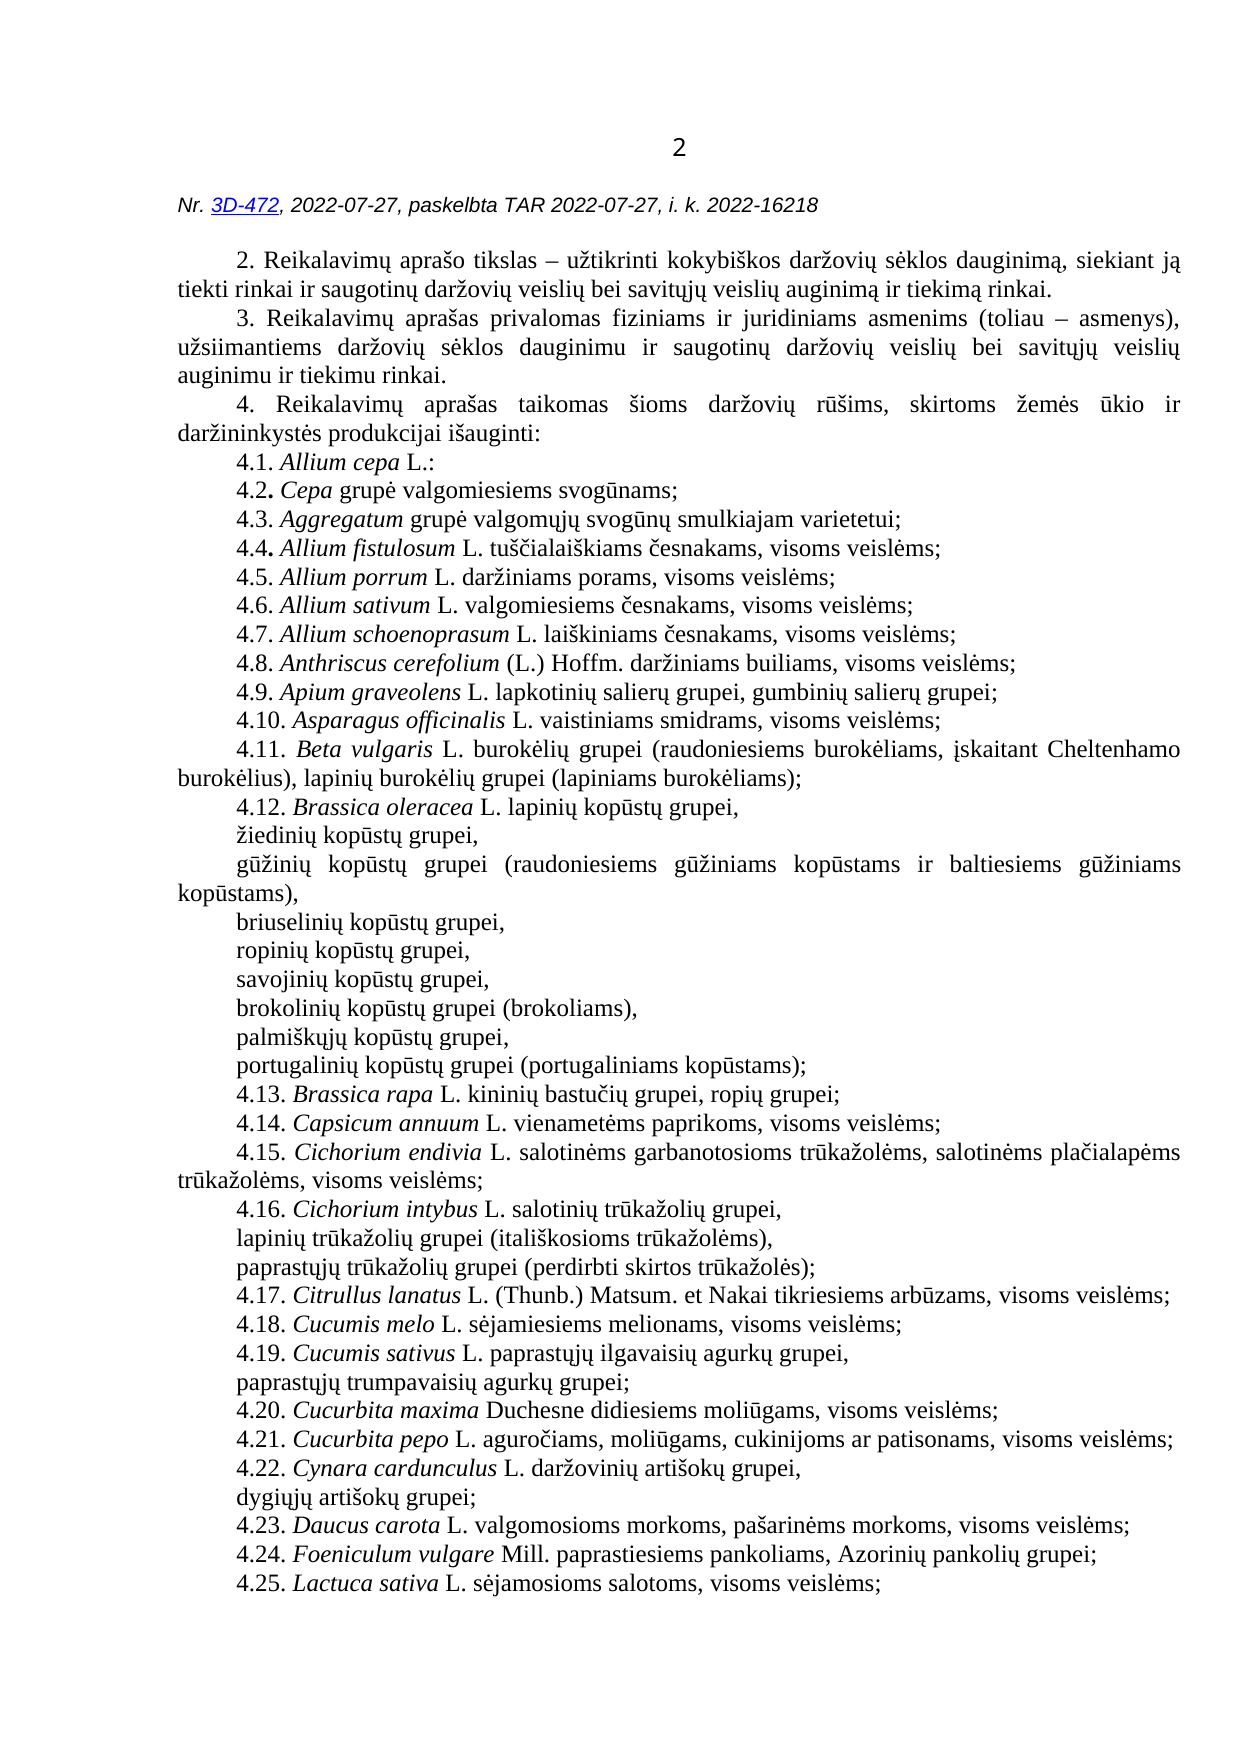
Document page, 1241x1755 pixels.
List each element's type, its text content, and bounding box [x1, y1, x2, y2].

text gūžinių kopūstų grupei (raudoniesiems gūžiniams kopūstams ir baltiesiems gūžiniams kopūstams), [177, 849, 1181, 907]
text 4.22. Cynara cardunculus L. daržovinių artišokų grupei, [177, 1453, 1181, 1482]
text 4.19. Cucumis sativus L. paprastųjų ilgavaisių agurkų grupei, [177, 1338, 1181, 1367]
text 4.2. Cepa grupė valgomiesiems svogūnams; [177, 475, 1181, 504]
text 4.21. Cucurbita pepo L. aguročiams, moliūgams, cukinijoms ar patisonams, visoms veislėms; [177, 1424, 1181, 1453]
text paprastųjų trūkažolių grupei (perdirbti skirtos trūkažolės); [177, 1252, 1181, 1280]
text 4.10. Asparagus officinalis L. vaistiniams smidrams, visoms veislėms; [177, 705, 1181, 734]
text 4.4. Allium fistulosum L. tuščialaiškiams česnakams, visoms veislėms; [177, 533, 1181, 562]
text palmiškųjų kopūstų grupei, [177, 1022, 1181, 1050]
text 4.11. Beta vulgaris L. burokėlių grupei (raudoniesiems burokėliams, įskaitant Cheltenhamo burokėlius), lapinių burokėlių grupei (lapiniams burokėliams); [177, 734, 1181, 792]
text savojinių kopūstų grupei, [177, 964, 1181, 993]
text lapinių trūkažolių grupei (itališkosioms trūkažolėms), [177, 1223, 1181, 1252]
text 4.25. Lactuca sativa L. sėjamosioms salotoms, visoms veislėms; [177, 1568, 1181, 1597]
text 3. Reikalavimų aprašas privalomas fiziniams ir juridiniams asmenims (toliau – asmenys), užsiimantiems daržovių sėklos dauginimu ir saugotinų daržovių veislių bei savitųjų veislių auginimu ir tiekimu rinkai. [177, 303, 1181, 389]
text briuselinių kopūstų grupei, [177, 907, 1181, 935]
text žiedinių kopūstų grupei, [177, 820, 1181, 849]
text 4. Reikalavimų aprašas taikomas šioms daržovių rūšims, skirtoms žemės ūkio ir daržininkystės produkcijai išauginti: [177, 389, 1181, 447]
text 4.14. Capsicum annuum L. vienametėms paprikoms, visoms veislėms; [177, 1108, 1181, 1137]
text 2. Reikalavimų aprašo tikslas – užtikrinti kokybiškos daržovių sėklos dauginimą, siekiant ją tiekti rinkai ir saugotinų daržovių veislių bei savitųjų veislių auginimą ir tiekimą rinkai. [177, 245, 1181, 303]
text paprastųjų trumpavaisių agurkų grupei; [177, 1367, 1181, 1395]
text 4.8. Anthriscus cerefolium (L.) Hoffm. daržiniams builiams, visoms veislėms; [177, 648, 1181, 677]
text 4.1. Allium cepa L.: [177, 447, 1181, 475]
text 4.13. Brassica rapa L. kininių bastučių grupei, ropių grupei; [177, 1079, 1181, 1108]
text 4.7. Allium schoenoprasum L. laiškiniams česnakams, visoms veislėms; [177, 619, 1181, 648]
text 4.6. Allium sativum L. valgomiesiems česnakams, visoms veislėms; [177, 590, 1181, 619]
text 4.12. Brassica oleracea L. lapinių kopūstų grupei, [177, 792, 1181, 820]
text Nr. 3D-472, 2022-07-27, paskelbta TAR 2022-07-27, i. k. 2022-16218 [177, 193, 1181, 217]
text dygiųjų artišokų grupei; [177, 1482, 1181, 1510]
text portugalinių kopūstų grupei (portugaliniams kopūstams); [177, 1050, 1181, 1079]
text 4.24. Foeniculum vulgare Mill. paprastiesiems pankoliams, Azorinių pankolių grupei; [177, 1539, 1181, 1568]
text 4.23. Daucus carota L. valgomosioms morkoms, pašarinėms morkoms, visoms veislėms; [177, 1510, 1181, 1539]
text 4.20. Cucurbita maxima Duchesne didiesiems moliūgams, visoms veislėms; [177, 1395, 1181, 1424]
text ropinių kopūstų grupei, [177, 935, 1181, 964]
text 4.9. Apium graveolens L. lapkotinių salierų grupei, gumbinių salierų grupei; [177, 677, 1181, 705]
text 4.5. Allium porrum L. daržiniams porams, visoms veislėms; [177, 562, 1181, 590]
text 4.18. Cucumis melo L. sėjamiesiems melionams, visoms veislėms; [177, 1309, 1181, 1338]
text 4.16. Cichorium intybus L. salotinių trūkažolių grupei, [177, 1194, 1181, 1223]
text 4.15. Cichorium endivia L. salotinėms garbanotosioms trūkažolėms, salotinėms plačialapėms trūkažolėms, visoms veislėms; [177, 1137, 1181, 1194]
text brokolinių kopūstų grupei (brokoliams), [177, 993, 1181, 1022]
text 4.3. Aggregatum grupė valgomųjų svogūnų smulkiajam varietetui; [177, 504, 1181, 533]
text 4.17. Citrullus lanatus L. (Thunb.) Matsum. et Nakai tikriesiems arbūzams, visoms veislėms; [177, 1280, 1181, 1309]
